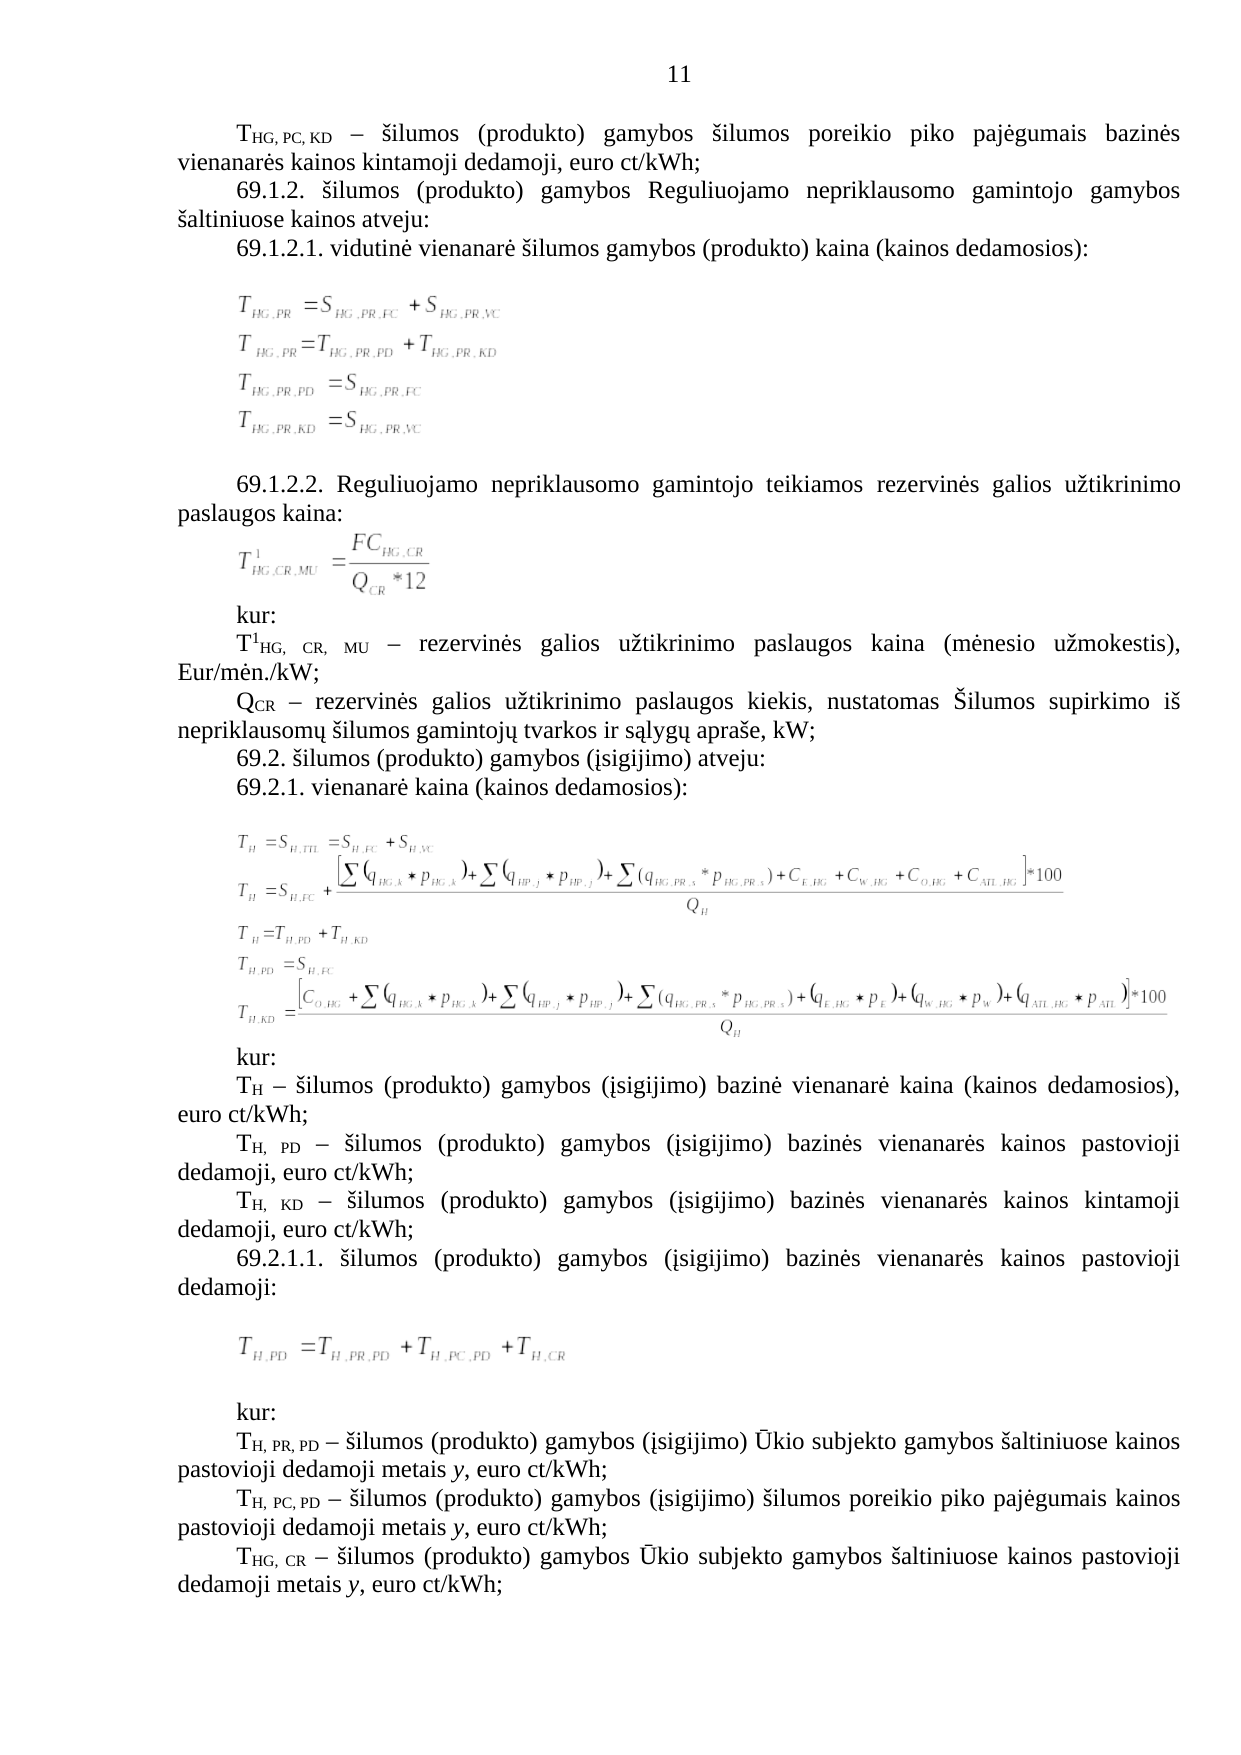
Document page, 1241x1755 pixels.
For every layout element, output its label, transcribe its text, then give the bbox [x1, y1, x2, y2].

text 69.1.2.2. Reguliuojamo nepriklausomo gamintojo teikiamos rezervinės galios užtikrinimo paslaugos kaina: [177, 469, 1181, 527]
text 69.2.1.1. šilumos (produkto) gamybos (įsigijimo) bazinės vienanarės kainos pastovioji dedamoji: [177, 1243, 1181, 1300]
text 69.1.2.1. vidutinė vienanarė šilumos gamybos (produkto) kaina (kainos dedamosios): [177, 233, 1181, 262]
text kur: [177, 1368, 1181, 1426]
text T1HG, CR, MU – rezervinės galios užtikrinimo paslaugos kaina (mėnesio užmokestis), Eur/mėn./kW; [177, 628, 1181, 686]
text kur: [177, 1042, 1181, 1070]
text 69.2. šilumos (produkto) gamybos (įsigijimo) atveju: [177, 743, 1181, 772]
text QCR – rezervinės galios užtikrinimo paslaugos kiekis, nustatomas Šilumos supirkimo iš nepriklausomų šilumos gamintojų tvarkos ir sąlygų apraše, kW; [177, 686, 1181, 743]
text TH, PD – šilumos (produkto) gamybos (įsigijimo) bazinės vienanarės kainos pastovioji dedamoji, euro ct/kWh; [177, 1128, 1181, 1185]
text 69.1.2. šilumos (produkto) gamybos Reguliuojamo nepriklausomo gamintojo gamybos šaltiniuose kainos atveju: [177, 176, 1181, 233]
text THG, PC, KD – šilumos (produkto) gamybos šilumos poreikio piko pajėgumais bazinės vienanarės kainos kintamoji dedamoji, euro ct/kWh; [177, 118, 1181, 176]
text TH, PC, PD – šilumos (produkto) gamybos (įsigijimo) šilumos poreikio piko pajėgumais kainos pastovioji dedamoji metais y, euro ct/kWh; [177, 1483, 1181, 1541]
text THG, CR – šilumos (produkto) gamybos Ūkio subjekto gamybos šaltiniuose kainos pastovioji dedamoji metais y, euro ct/kWh; [177, 1541, 1181, 1598]
text 69.2.1. vienanarė kaina (kainos dedamosios): [177, 772, 1181, 801]
text TH, PR, PD – šilumos (produkto) gamybos (įsigijimo) Ūkio subjekto gamybos šaltiniuose kainos pastovioji dedamoji metais y, euro ct/kWh; [177, 1426, 1181, 1483]
text kur: [177, 600, 1181, 628]
text TH, KD – šilumos (produkto) gamybos (įsigijimo) bazinės vienanarės kainos kintamoji dedamoji, euro ct/kWh; [177, 1185, 1181, 1243]
text TH – šilumos (produkto) gamybos (įsigijimo) bazinė vienanarė kaina (kainos dedamosios), euro ct/kWh; [177, 1070, 1181, 1128]
